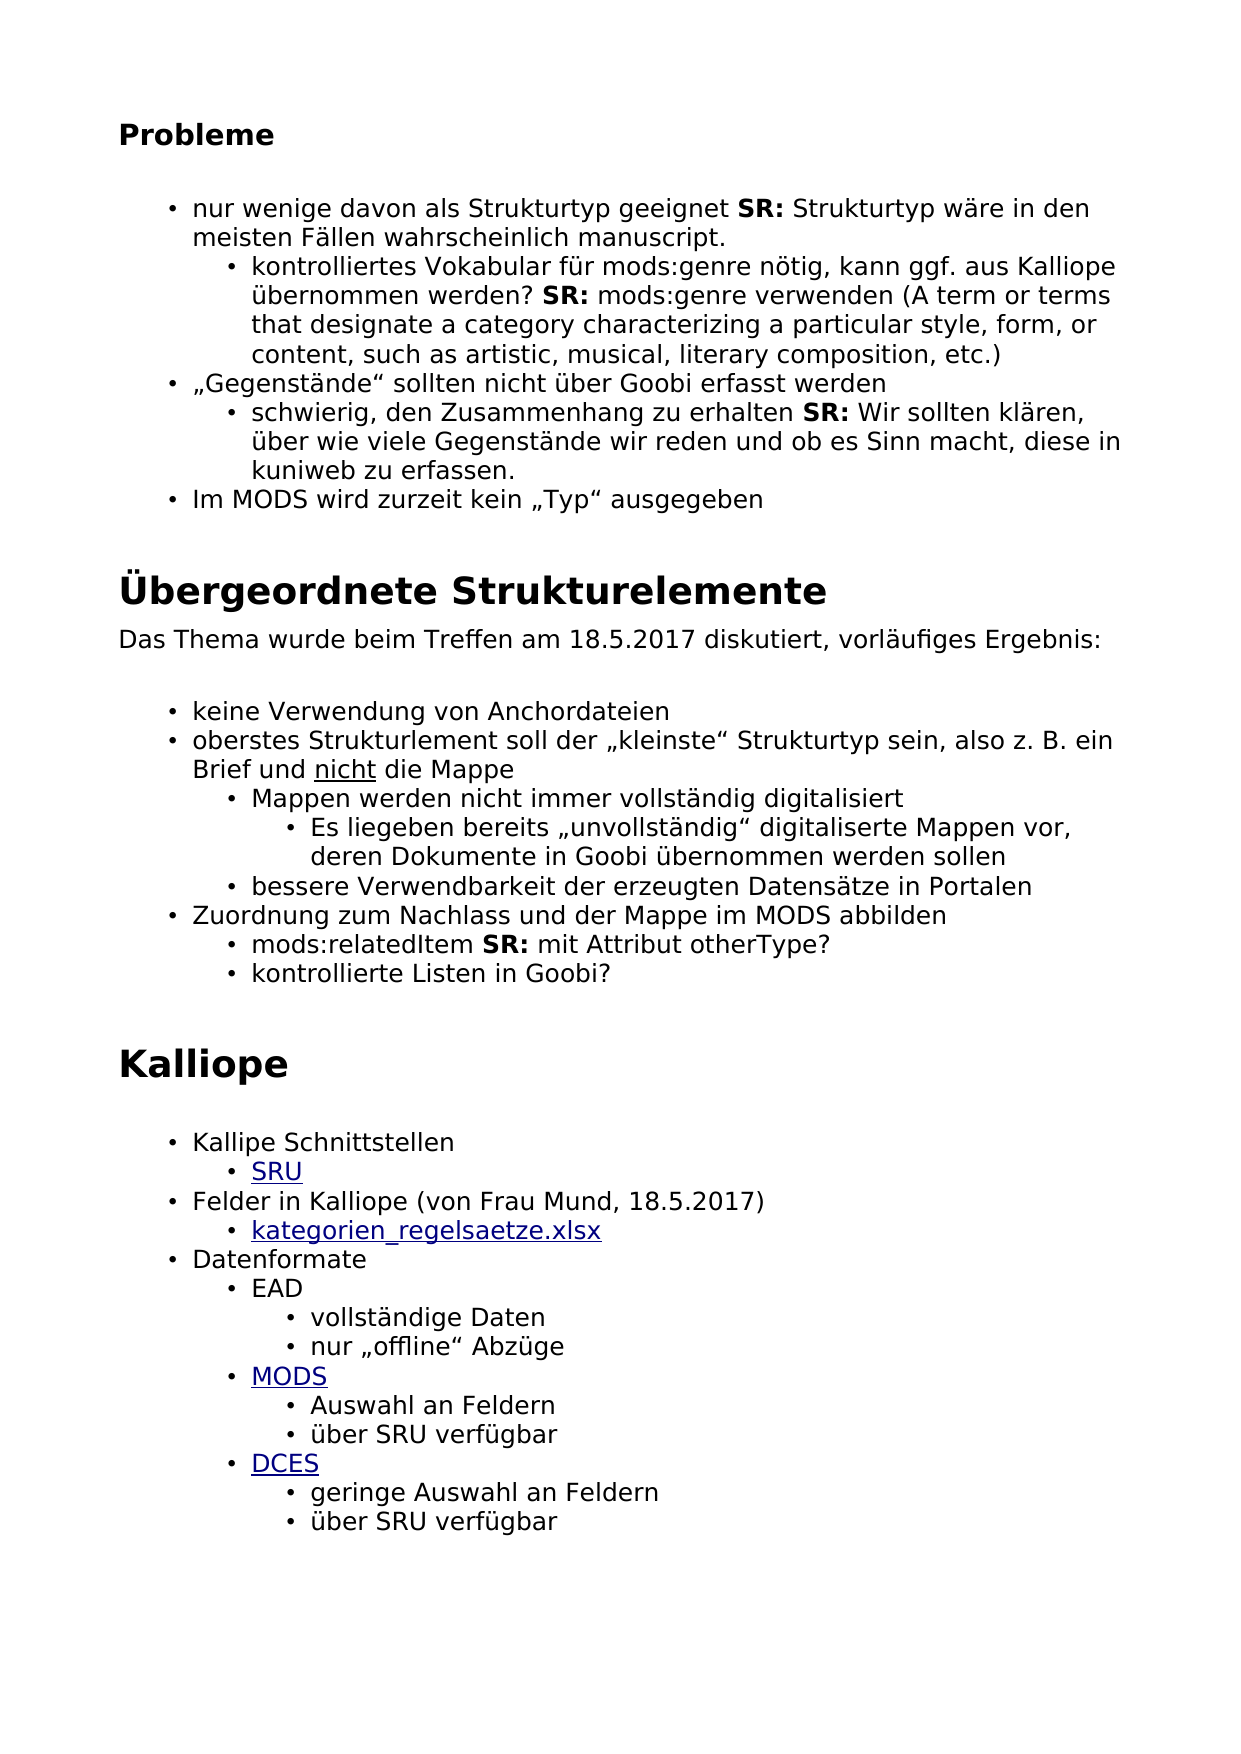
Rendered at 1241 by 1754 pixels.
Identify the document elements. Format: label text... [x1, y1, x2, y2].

list bessere Verwendbarkeit der erzeugten Datensätze in Portalen [236, 872, 1122, 901]
list Es liegeben bereits „unvollständig“ digitaliserte Mappen vor, deren Dokumente in Goobi übernommen werden sollen [295, 813, 1122, 872]
list „Gegenstände“ sollten nicht über Goobi erfasst werden [177, 369, 1122, 398]
list EAD [236, 1274, 1122, 1303]
list schwierig, den Zusammenhang zu erhalten SR: Wir sollten klären, über wie viele Gegenstände wir reden und ob es Sinn macht, diese in kuniweb zu erfassen. [236, 398, 1122, 486]
list kontrollierte Listen in Goobi? [236, 959, 1122, 988]
list Kallipe Schnittstellen [177, 1128, 1122, 1158]
subtitle Übergeordnete Strukturelemente [118, 569, 1122, 613]
list kategorien_regelsaetze.xlsx [236, 1216, 1122, 1245]
list Auswahl an Feldern [295, 1391, 1122, 1420]
list Felder in Kalliope (von Frau Mund, 18.5.2017) [177, 1187, 1122, 1216]
list über SRU verfügbar [295, 1420, 1122, 1449]
list MODS [236, 1362, 1122, 1391]
list Im MODS wird zurzeit kein „Typ“ ausgegeben [177, 486, 1122, 515]
list DCES [236, 1449, 1122, 1478]
list geringe Auswahl an Feldern [295, 1478, 1122, 1508]
list nur „offline“ Abzüge [295, 1333, 1122, 1362]
list oberstes Strukturlement soll der „kleinste“ Strukturtyp sein, also z. B. ein Brief und nicht die Mappe [177, 726, 1122, 784]
list über SRU verfügbar [295, 1508, 1122, 1537]
list vollständige Daten [295, 1303, 1122, 1333]
text Das Thema wurde beim Treffen am 18.5.2017 diskutiert, vorläufiges Ergebnis: [118, 626, 1122, 655]
list Zuordnung zum Nachlass und der Mappe im MODS abbilden [177, 901, 1122, 930]
list mods:relatedItem SR: mit Attribut otherType? [236, 930, 1122, 959]
list keine Verwendung von Anchordateien [177, 697, 1122, 726]
list Mappen werden nicht immer vollständig digitalisiert [236, 784, 1122, 813]
list SRU [236, 1158, 1122, 1187]
subtitle Probleme [118, 118, 1122, 152]
subtitle Kalliope [118, 1043, 1122, 1086]
list Datenformate [177, 1245, 1122, 1274]
list nur wenige davon als Strukturtyp geeignet SR: Strukturtyp wäre in den meisten Fällen wahrscheinlich manuscript. [177, 194, 1122, 252]
list kontrolliertes Vokabular für mods:genre nötig, kann ggf. aus Kalliope übernommen werden? SR: mods:genre verwenden (A term or terms that designate a category characterizing a particular style, form, or content, such as artistic, musical, literary composition, etc.) [236, 252, 1122, 369]
